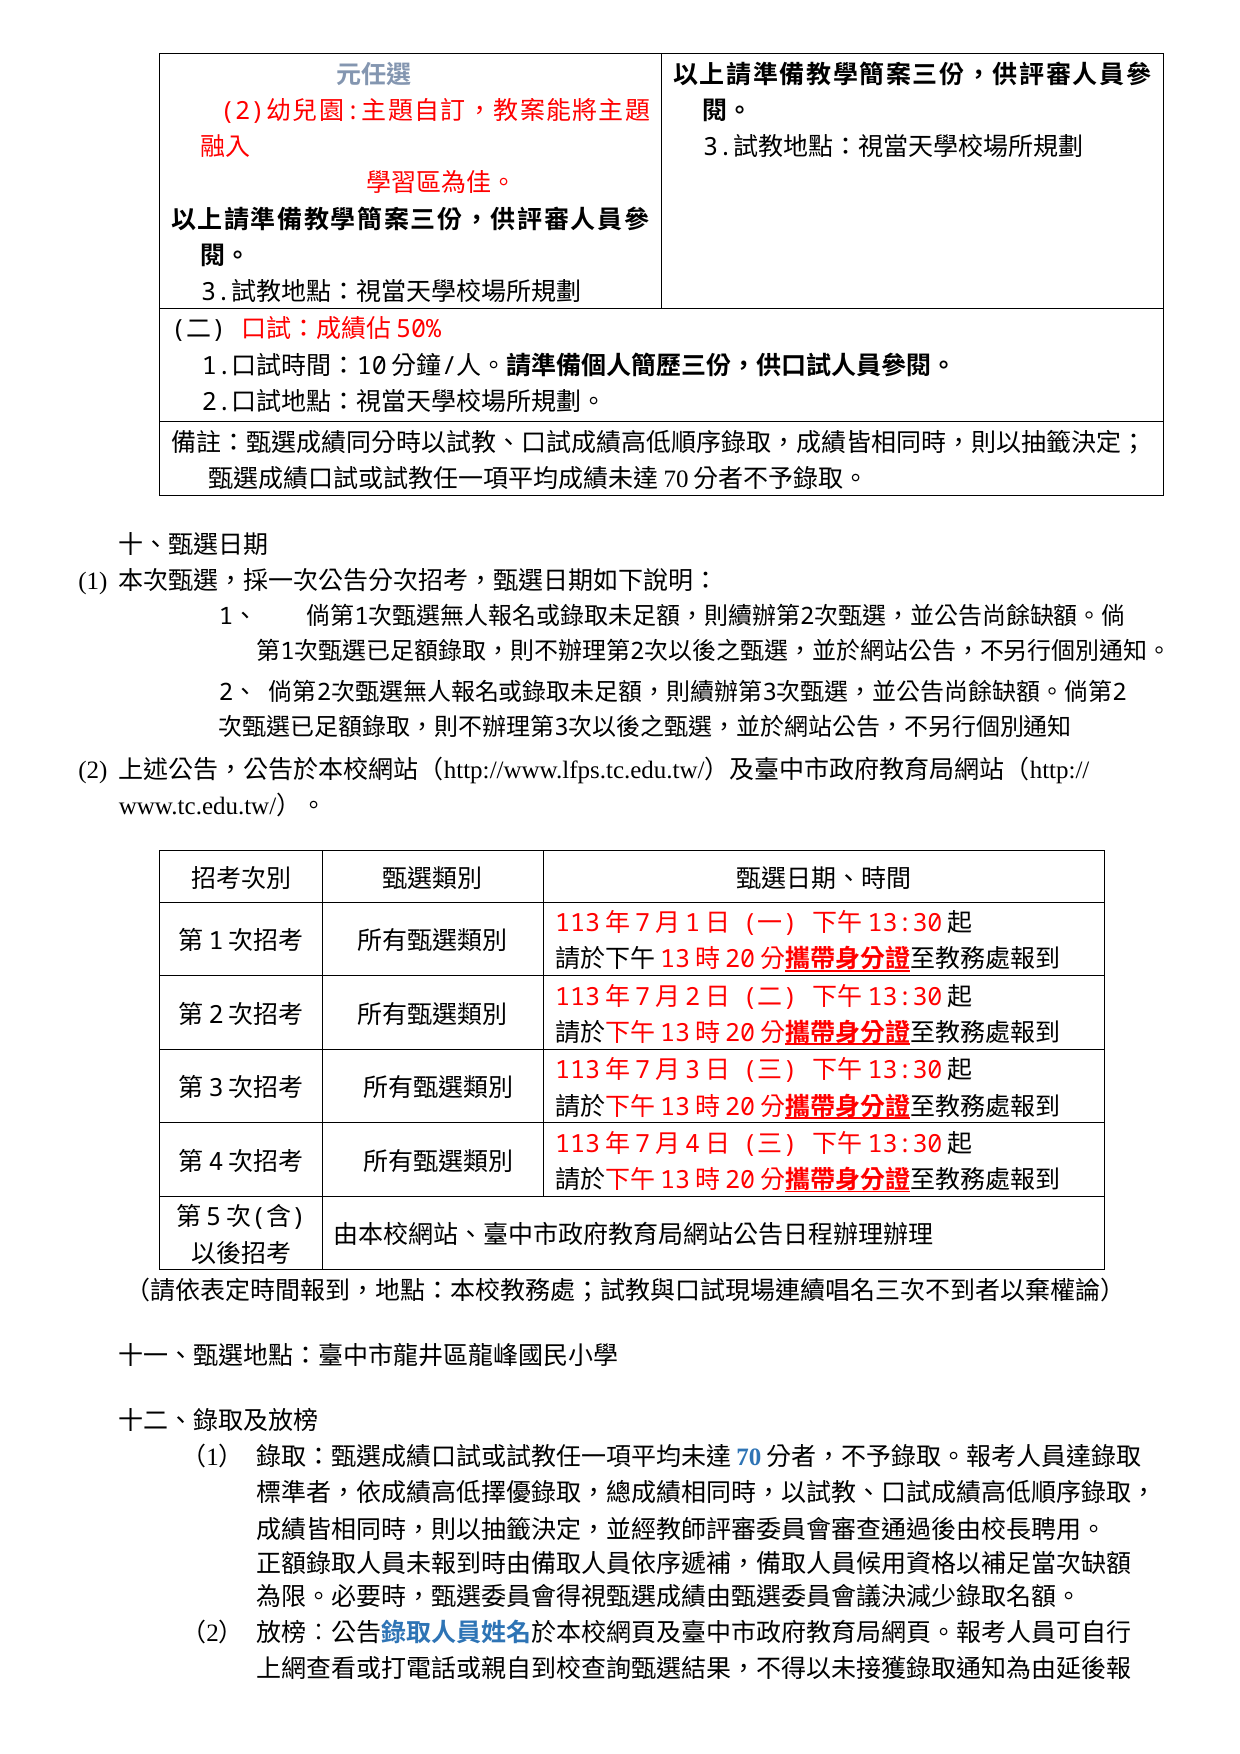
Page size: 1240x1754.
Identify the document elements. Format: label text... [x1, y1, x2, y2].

text （請依表定時間報到，地點：本校教務處；試教與口試現場連續唱名三次不到者以棄權論） [119, 1270, 1149, 1307]
table_cell (二) 口試：成績佔50% 1.口試時間：10分鐘/人。請準備個人簡歷三份，供口試人員參閱。 2.口試地點：視當天學校場所規劃。 [160, 309, 1163, 421]
list 上述公告，公告於本校網站（http://www.lfps.tc.edu.tw/）及臺中市政府教育局網站（http://www.tc.edu.tw/）。 [78, 749, 1149, 822]
list 倘第1次甄選無人報名或錄取未足額，則續辦第2次甄選，並公告尚餘缺額。倘第1次甄選已足額錄取，則不辦理第2次以後之甄選，並於網站公告，不另行個別通知。 [219, 597, 1149, 666]
table_cell 所有甄選類別 [323, 976, 543, 1049]
table_cell 備註：甄選成績同分時以試教、口試成績高低順序錄取，成績皆相同時，則以抽籤決定； 甄選成績口試或試教任一項平均成績未達70分者不予錄取。 [160, 422, 1163, 494]
table_cell 所有甄選類別 [323, 1123, 543, 1196]
table_cell 所有甄選類別 [323, 903, 543, 975]
table_header 甄選類別 [323, 851, 543, 902]
text 十一、甄選地點：臺中市龍井區龍峰國民小學 [119, 1335, 1149, 1372]
table_cell 以上請準備教學簡案三份，供評審人員參閱。 3.試教地點：視當天學校場所規劃 [662, 54, 1163, 308]
text 正額錄取人員未報到時由備取人員依序遞補，備取人員候用資格以補足當次缺額為限。必要時，甄選委員會得視甄選成績由甄選委員會議決減少錄取名額。 [256, 1545, 1149, 1612]
table_cell 元任選 (2)幼兒園:主題自訂，教案能將主題融入 學習區為佳。 以上請準備教學簡案三份，供評審人員參閱。 3.試教地點：視當天學校場所規劃 [160, 54, 661, 308]
table_cell 第5次(含)以後招考 [160, 1197, 322, 1269]
table_header 甄選日期、時間 [544, 851, 1104, 902]
table_cell 第4次招考 [160, 1123, 322, 1196]
list 放榜︰公告錄取人員姓名於本校網頁及臺中市政府教育局網頁。報考人員可自行上網查看或打電話或親自到校查詢甄選結果，不得以未接獲錄取通知為由延後報 [181, 1612, 1149, 1684]
table_cell 第1次招考 [160, 903, 322, 975]
text 十二、錄取及放榜 [119, 1400, 1149, 1437]
text 十、甄選日期 [119, 524, 1149, 561]
table_cell 113年7月1日 (一) 下午13:30起 請於下午13時20分攜帶身分證至教務處報到 [544, 903, 1104, 975]
table_cell 所有甄選類別 [323, 1050, 543, 1122]
table_cell 由本校網站、臺中市政府教育局網站公告日程辦理辦理 [323, 1197, 1104, 1269]
table_cell 113年7月2日 (二) 下午13:30起 請於下午13時20分攜帶身分證至教務處報到 [544, 976, 1104, 1049]
table_cell 113年7月4日 (三) 下午13:30起 請於下午13時20分攜帶身分證至教務處報到 [544, 1123, 1104, 1196]
table_header 招考次別 [160, 851, 322, 902]
list 倘第2次甄選無人報名或錄取未足額，則續辦第3次甄選，並公告尚餘缺額。倘第2次甄選已足額錄取，則不辦理第3次以後之甄選，並於網站公告，不另行個別通知 [219, 673, 1149, 743]
list 錄取：甄選成績口試或試教任一項平均未達70分者，不予錄取。報考人員達錄取標準者，依成績高低擇優錄取，總成績相同時，以試教、口試成績高低順序錄取，成績皆相同時，則以抽籤決定，並經教師評審委員會審查通過後由校長聘用。 [181, 1437, 1149, 1545]
table_cell 113年7月3日 (三) 下午13:30起 請於下午13時20分攜帶身分證至教務處報到 [544, 1050, 1104, 1122]
table_cell 第2次招考 [160, 976, 322, 1049]
list 本次甄選，採一次公告分次招考，甄選日期如下說明： [78, 561, 1149, 597]
table_cell 第3次招考 [160, 1050, 322, 1122]
